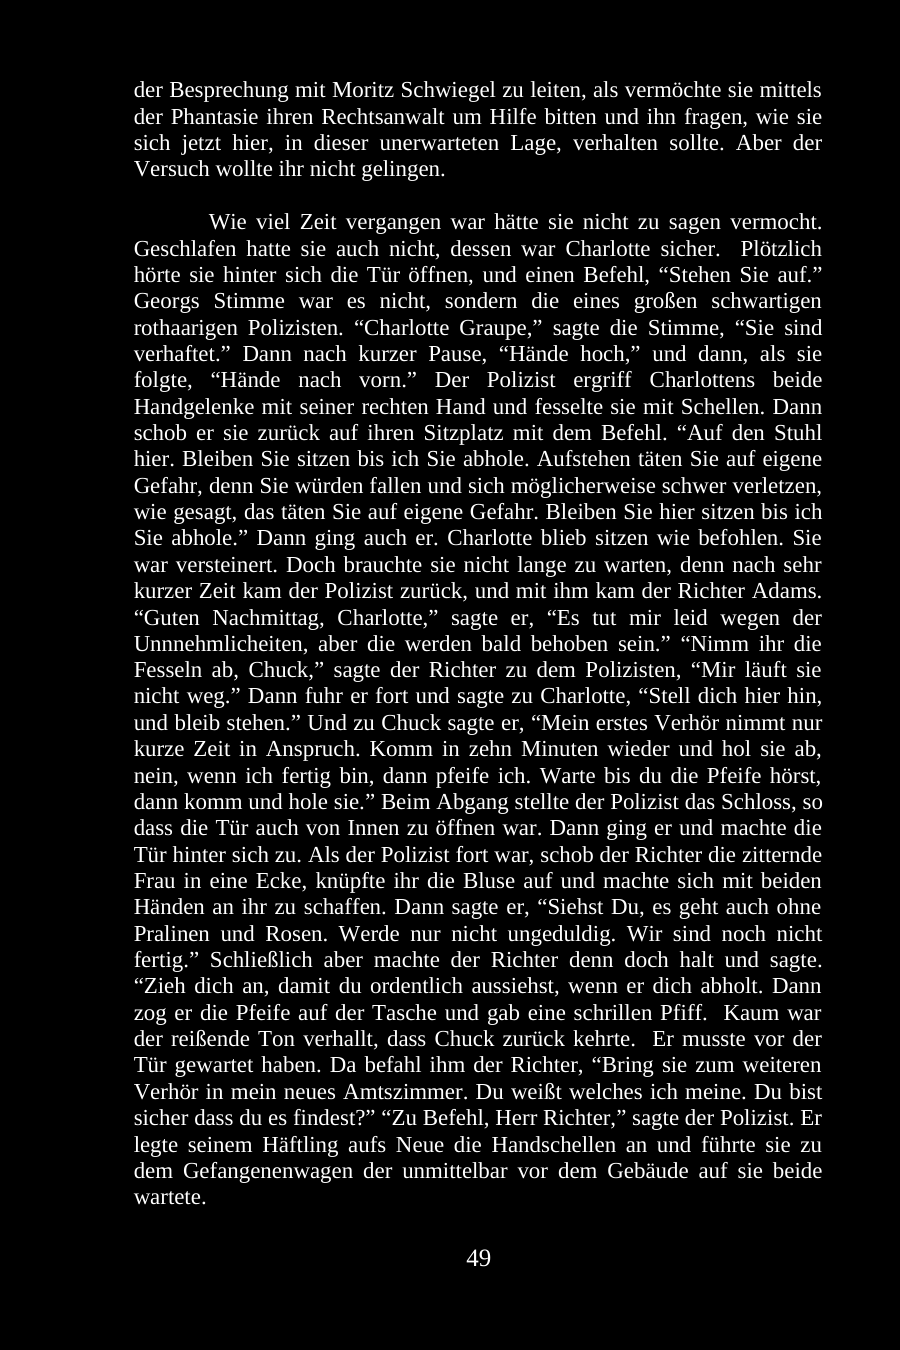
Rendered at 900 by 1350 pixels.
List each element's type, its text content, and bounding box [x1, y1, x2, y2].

text Wie viel Zeit vergangen war hätte sie nicht zu sagen vermocht. Geschlafen hatte sie auch nicht, dessen war Charlotte sicher. Plötzlich hörte sie hinter sich die Tür öffnen, und einen Befehl, “Stehen Sie auf.” Georgs Stimme war es nicht, sondern die eines großen schwartigen rothaarigen Polizisten. “Charlotte Graupe,” sagte die Stimme, “Sie sind verhaftet.” Dann nach kurzer Pause, “Hände hoch,” und dann, als sie folgte, “Hände nach vorn.” Der Polizist ergriff Charlottens beide Handgelenke mit seiner rechten Hand und fesselte sie mit Schellen. Dann schob er sie zurück auf ihren Sitzplatz mit dem Befehl. “Auf den Stuhl hier. Bleiben Sie sitzen bis ich Sie abhole. Aufstehen täten Sie auf eigene Gefahr, denn Sie würden fallen und sich möglicherweise schwer verletzen, wie gesagt, das täten Sie auf eigene Gefahr. Bleiben Sie hier sitzen bis ich Sie abhole.” Dann ging auch er. Charlotte blieb sitzen wie befohlen. Sie war versteinert. Doch brauchte sie nicht lange zu warten, denn nach sehr kurzer Zeit kam der Polizist zurück, und mit ihm kam der Richter Adams. “Guten Nachmittag, Charlotte,” sagte er, “Es tut mir leid wegen der Unnnehmlicheiten, aber die werden bald behoben sein.” “Nimm ihr die Fesseln ab, Chuck,” sagte der Richter zu dem Polizisten, “Mir läuft sie nicht weg.” Dann fuhr er fort und sagte zu Charlotte, “Stell dich hier hin, und bleib stehen.” Und zu Chuck sagte er, “Mein erstes Verhör nimmt nur kurze Zeit in Anspruch. Komm in zehn Minuten wieder und hol sie ab, nein, wenn ich fertig bin, dann pfeife ich. Warte bis du die Pfeife hörst, dann komm und hole sie.” Beim Abgang stellte der Polizist das Schloss, so dass die Tür auch von Innen zu öffnen war. Dann ging er und machte die Tür hinter sich zu. Als der Polizist fort war, schob der Richter die zitternde Frau in eine Ecke, knüpfte ihr die Bluse auf und machte sich mit beiden Händen an ihr zu schaffen. Dann sagte er, “Siehst Du, es geht auch ohne Pralinen und Rosen. Werde nur nicht ungeduldig. Wir sind noch nicht fertig.” Schließlich aber machte der Richter denn doch halt und sagte. “Zieh dich an, damit du ordentlich aussiehst, wenn er dich abholt. Dann zog er die Pfeife auf der Tasche und gab eine schrillen Pfiff. Kaum war der reißende Ton verhallt, dass Chuck zurück kehrte. Er musste vor der Tür gewartet haben. Da befahl ihm der Richter, “Bring sie zum weiteren Verhör in mein neues Amtszimmer. Du weißt welches ich meine. Du bist sicher dass du es findest?” “Zu Befehl, Herr Richter,” sagte der Polizist. Er legte seinem Häftling aufs Neue die Handschellen an und führte sie zu dem Gefangenenwagen der unmittelbar vor dem Gebäude auf sie beide wartete. [133, 208, 823, 1210]
text der Besprechung mit Moritz Schwiegel zu leiten, als vermöchte sie mittels der Phantasie ihren Rechtsanwalt um Hilfe bitten und ihn fragen, wie sie sich jetzt hier, in dieser unerwarteten Lage, verhalten sollte. Aber der Versuch wollte ihr nicht gelingen. [133, 76, 823, 182]
